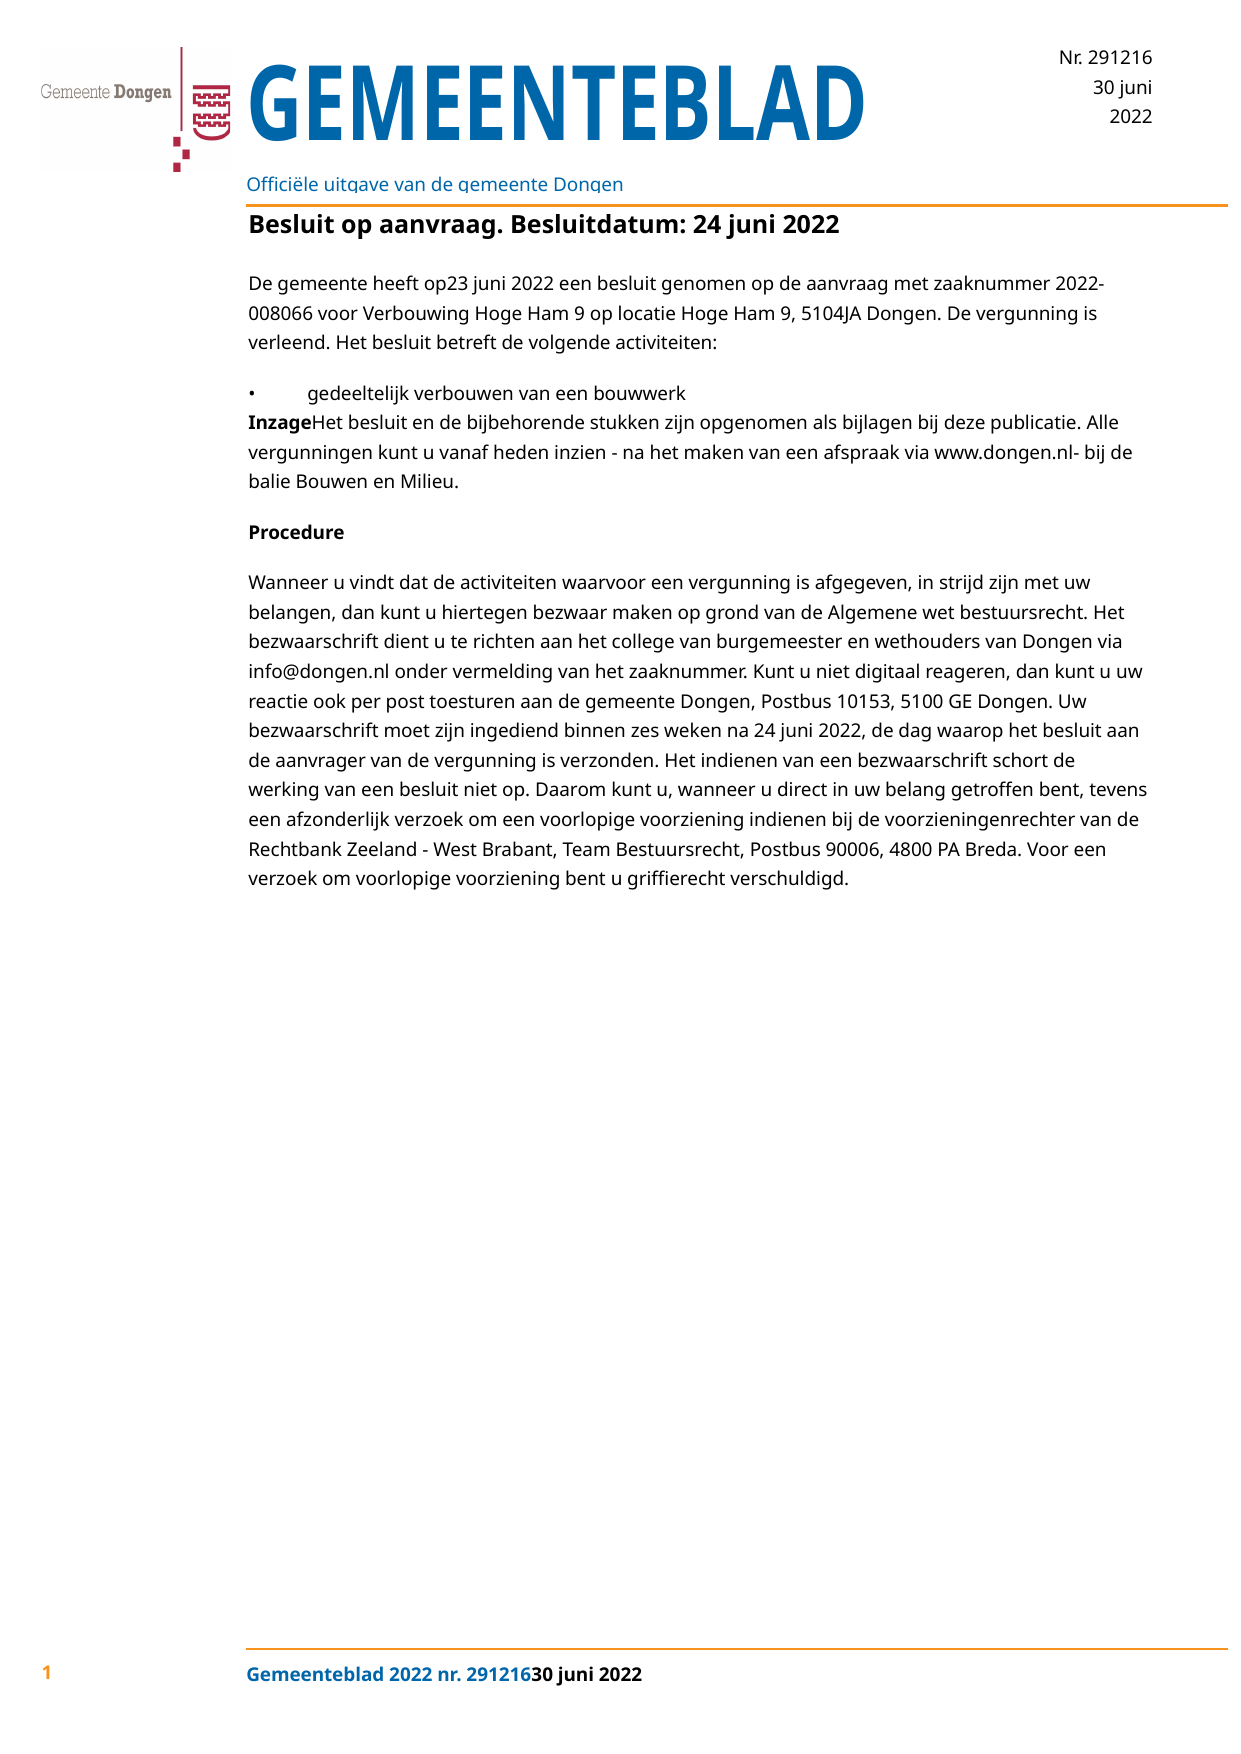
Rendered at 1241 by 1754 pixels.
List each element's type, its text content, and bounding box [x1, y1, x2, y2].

list gedeeltelijk verbouwen van een bouwwerk [248, 380, 1152, 406]
text Wanneer u vindt dat de activiteiten waarvoor een vergunning is afgegeven, in strijd zijn met uw belangen, dan kunt u hiertegen bezwaar maken op grond van de Algemene wet bestuursrecht. Het bezwaarschrift dient u te richten aan het college van burgemeester en wethouders van Dongen via info@dongen.nl onder vermelding van het zaaknummer. Kunt u niet digitaal reageren, dan kunt u uw reactie ook per post toesturen aan de gemeente Dongen, Postbus 10153, 5100 GE Dongen. Uw bezwaarschrift moet zijn ingediend binnen zes weken na 24 juni 2022, de dag waarop het besluit aan de aanvrager van de vergunning is verzonden. Het indienen van een bezwaarschrift schort de werking van een besluit niet op. Daarom kunt u, wanneer u direct in uw belang getroffen bent, tevens een afzonderlijk verzoek om een voorlopige voorziening indienen bij de voorzieningenrechter van de Rechtbank Zeeland - West Brabant, Team Bestuursrecht, Postbus 90006, 4800 PA Breda. Voor een verzoek om voorlopige voorziening bent u griffierecht verschuldigd. [248, 569, 1152, 891]
text Procedure [248, 519, 1152, 545]
text InzageHet besluit en de bijbehorende stukken zijn opgenomen als bijlagen bij deze publicatie. Alle vergunningen kunt u vanaf heden inzien - na het maken van een afspraak via www.dongen.nl- bij de balie Bouwen en Milieu. [248, 409, 1152, 494]
picture [41, 47, 231, 172]
text De gemeente heeft op23 juni 2022 een besluit genomen op de aanvraag met zaaknummer 2022-008066 voor Verbouwing Hoge Ham 9 op locatie Hoge Ham 9, 5104JA Dongen. De vergunning is verleend. Het besluit betreft de volgende activiteiten: [248, 270, 1152, 355]
text Besluit op aanvraag. Besluitdatum: 24 juni 2022 [248, 207, 1152, 241]
